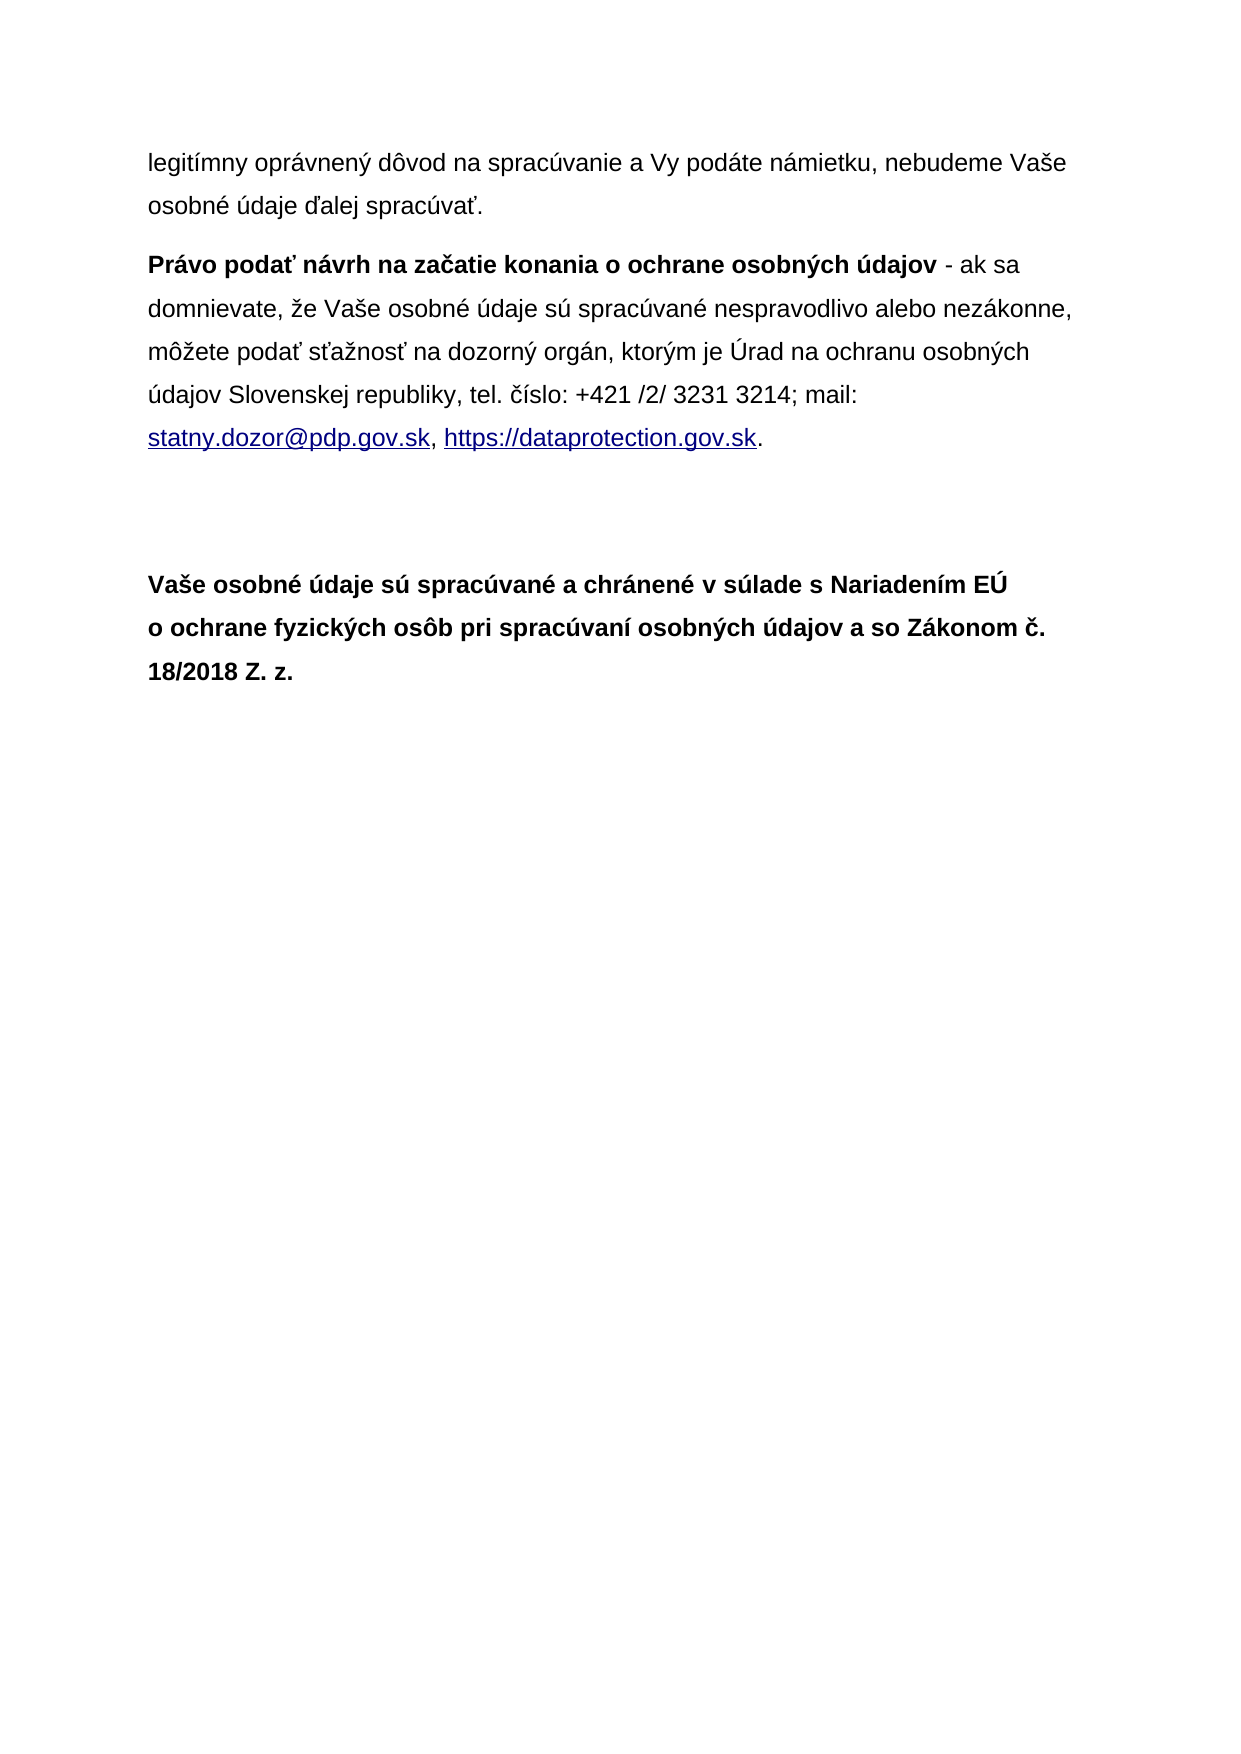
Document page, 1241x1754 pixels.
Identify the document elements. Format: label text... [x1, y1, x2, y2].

text Vaše osobné údaje sú spracúvané a chránené v súlade s Nariadením EÚ o ochrane fyzických osôb pri spracúvaní osobných údajov a so Zákonom č. 18/2018 Z. z. [148, 570, 1093, 685]
text legitímny oprávnený dôvod na spracúvanie a Vy podáte námietku, nebudeme Vaše osobné údaje ďalej spracúvať. [148, 148, 1093, 219]
text Právo podať návrh na začatie konania o ochrane osobných údajov - ak sa domnievate, že Vaše osobné údaje sú spracúvané nespravodlivo alebo nezákonne, môžete podať sťažnosť na dozorný orgán, ktorým je Úrad na ochranu osobných údajov Slovenskej republiky, tel. číslo: +421 /2/ 3231 3214; mail: statny.dozor@pdp.gov.sk, https://dataprotection.gov.sk. [148, 251, 1093, 452]
